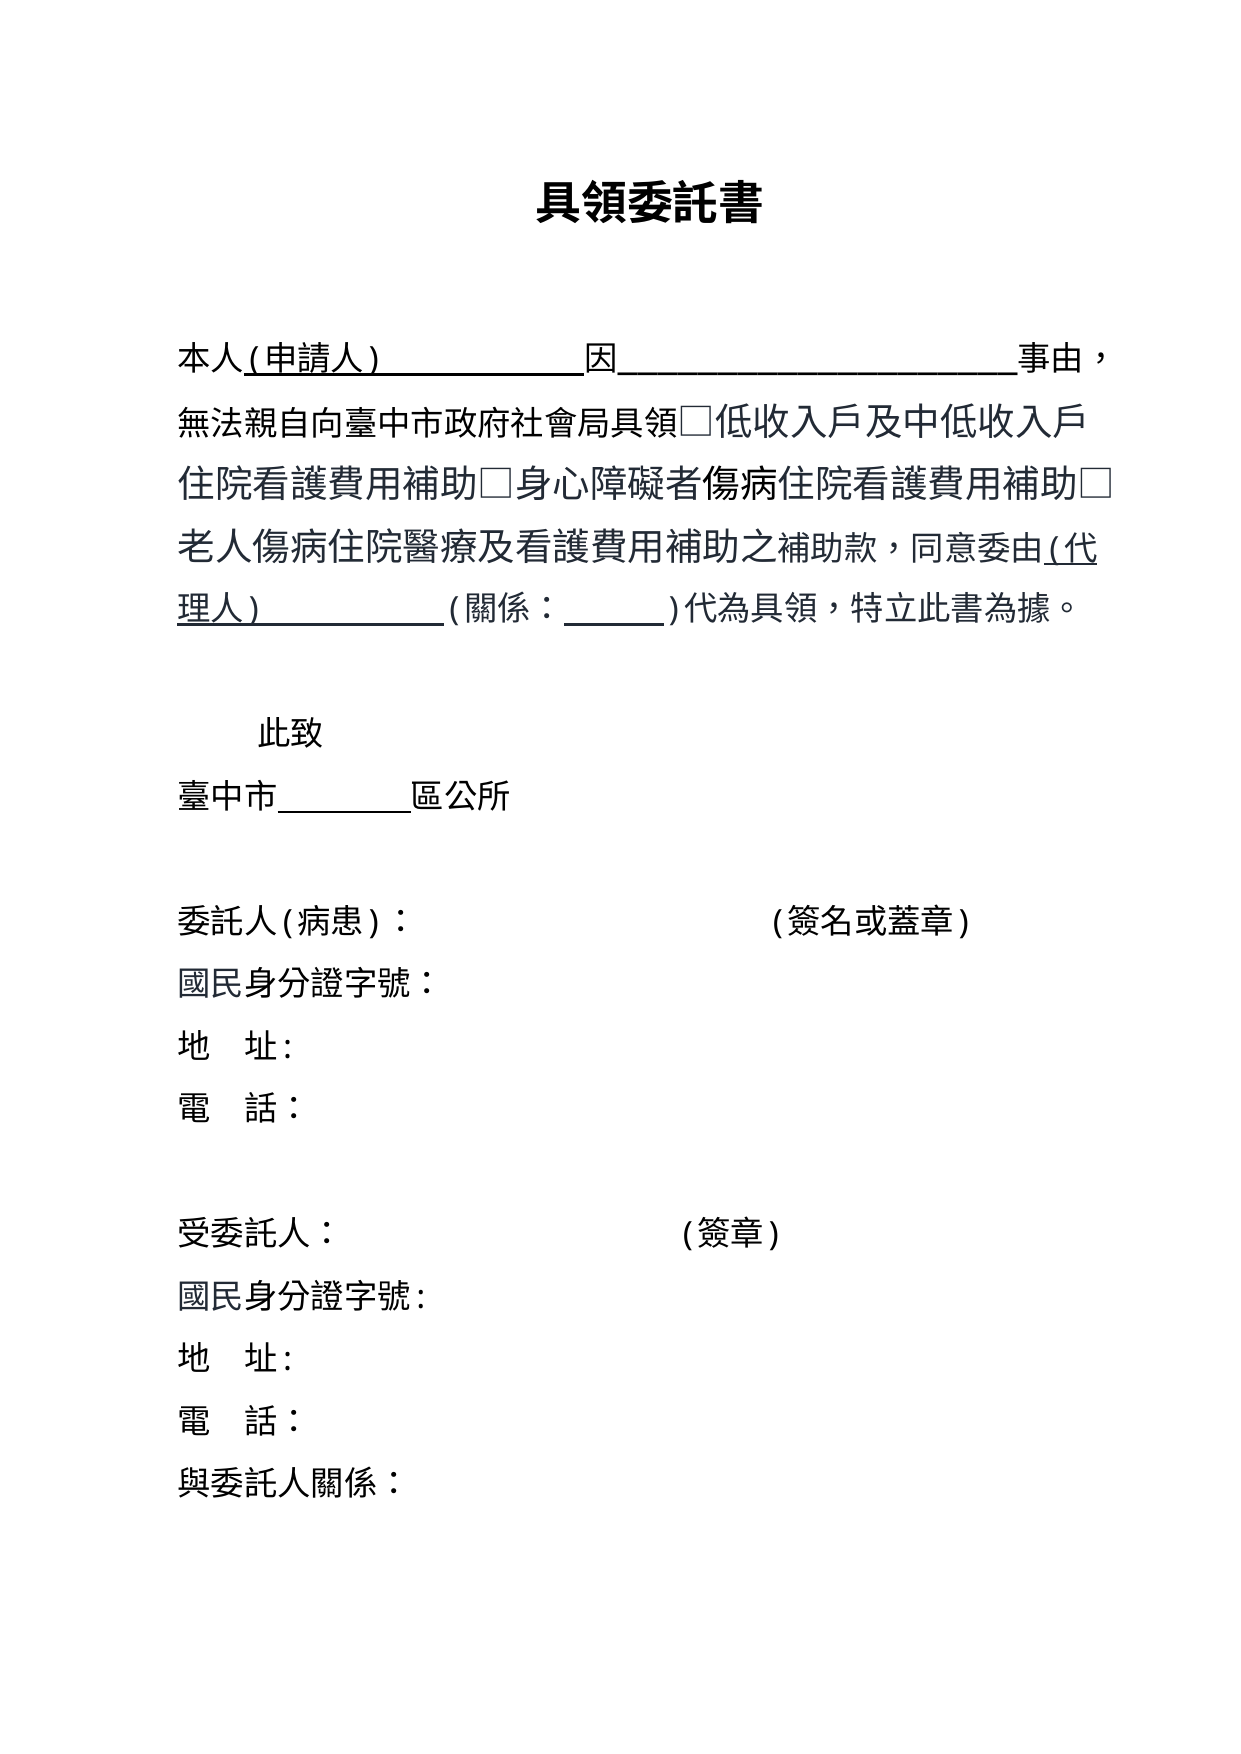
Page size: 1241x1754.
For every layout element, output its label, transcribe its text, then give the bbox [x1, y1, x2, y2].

text 具領委託書 [177, 127, 1122, 252]
text 電 話： [177, 1064, 1122, 1127]
text 國民身分證字號: [177, 1252, 1122, 1314]
text 地 址: [177, 1314, 1122, 1377]
text 委託人(病患)： (簽名或蓋章) [177, 877, 1122, 939]
text 地 址: [177, 1002, 1122, 1064]
text 本人(申請人) 因____________________事由，無法親自向臺中市政府社會局具領□低收入戶及中低收入戶住院看護費用補助□身心障礙者傷病住院看護費用補助□老人傷病住院醫療及看護費用補助之補助款，同意委由(代理人) (關係： )代為具領，特立此書為據。 [177, 314, 1122, 627]
text 電 話： [177, 1377, 1122, 1439]
text 國民身分證字號： [177, 939, 1122, 1002]
text 臺中市 區公所 [177, 752, 1122, 814]
text 此致 [177, 689, 1122, 752]
text 受委託人： (簽章) [177, 1189, 1122, 1252]
text 與委託人關係： [177, 1439, 1122, 1502]
